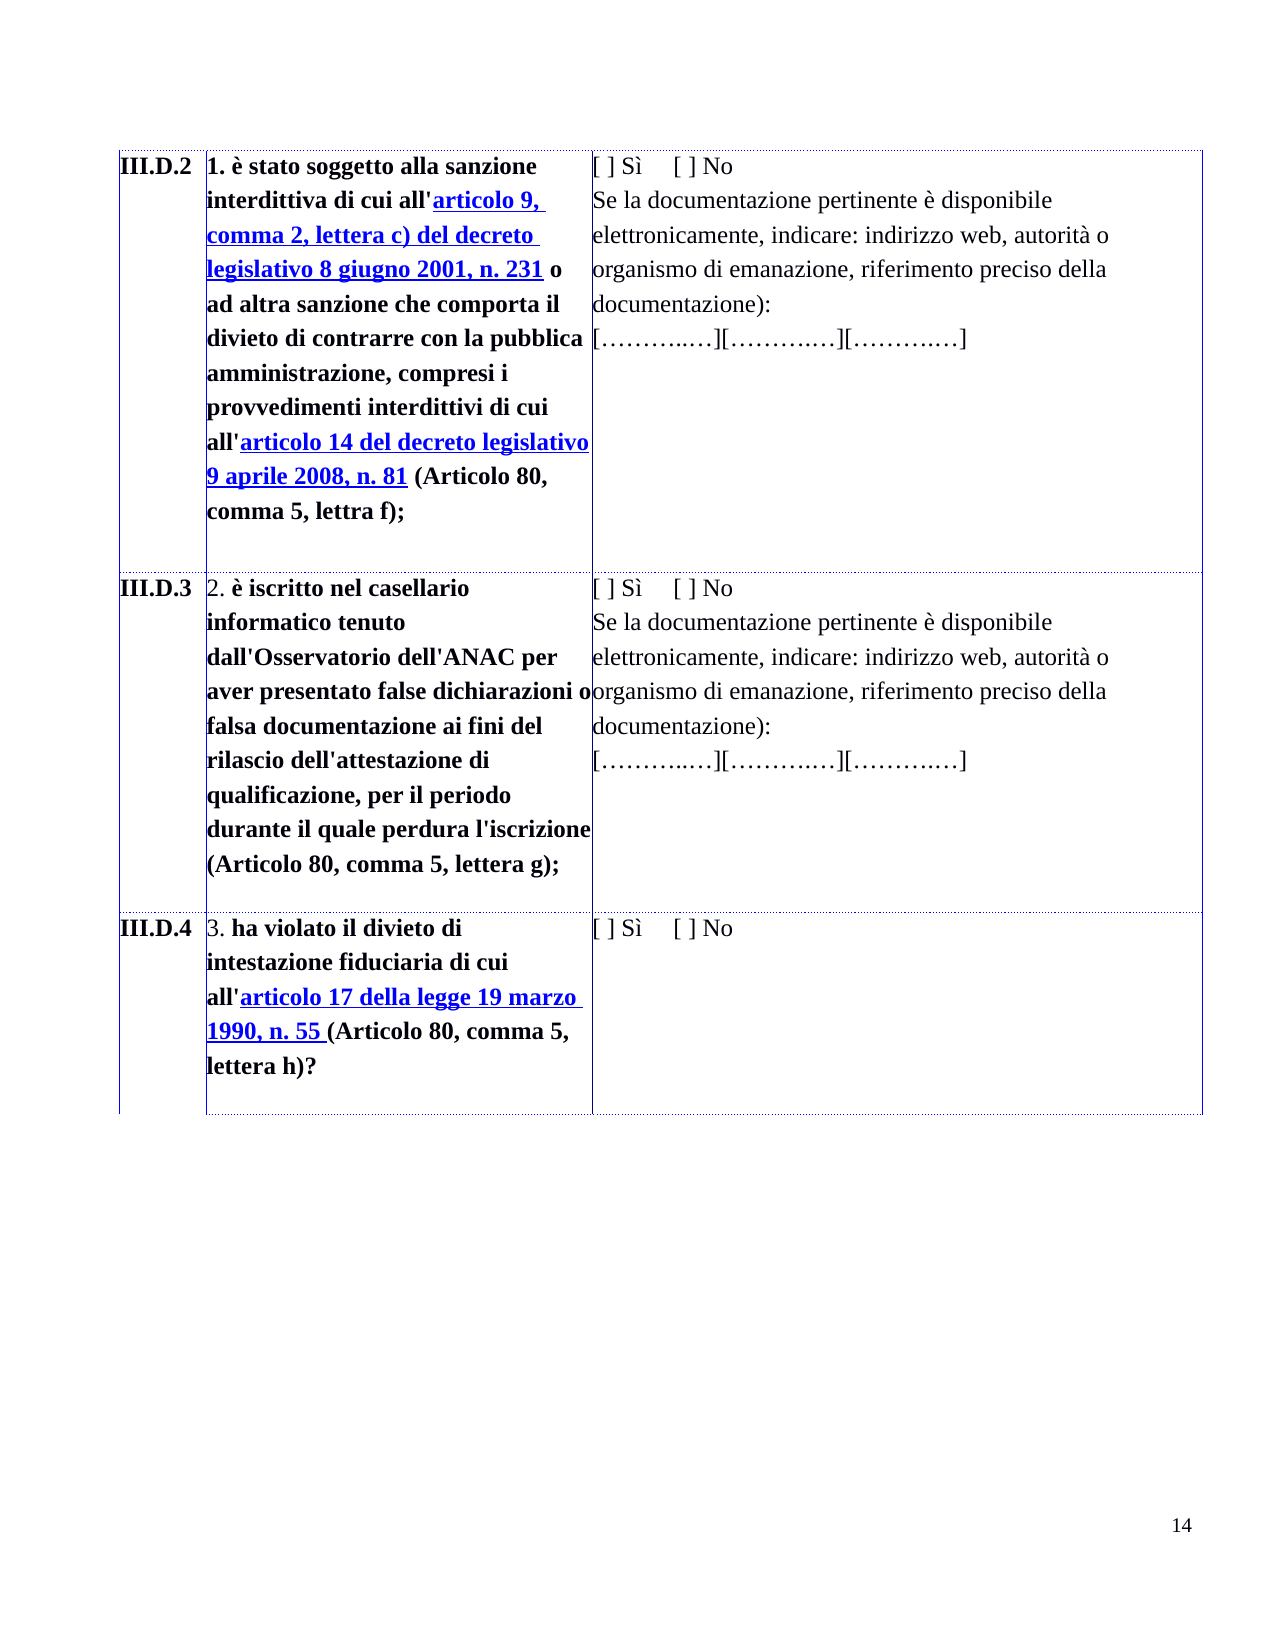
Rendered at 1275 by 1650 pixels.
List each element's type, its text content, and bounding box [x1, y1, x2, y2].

table_cell 2. è iscritto nel casellario informatico tenuto dall'Osservatorio dell'ANAC per aver presentato false dichiarazioni o falsa documentazione ai fini del rilascio dell'attestazione di qualificazione, per il periodo durante il quale perdura l'iscrizione (Articolo 80, comma 5, lettera g); [207, 572, 592, 912]
table_cell 1. è stato soggetto alla sanzione interdittiva di cui all'articolo 9, comma 2, lettera c) del decreto legislativo 8 giugno 2001, n. 231 o ad altra sanzione che comporta il divieto di contrarre con la pubblica amministrazione, compresi i provvedimenti interdittivi di cui all'articolo 14 del decreto legislativo 9 aprile 2008, n. 81 (Articolo 80, comma 5, lettra f); [207, 150, 592, 572]
table_cell [ ] Sì [ ] No Se la documentazione pertinente è disponibile elettronicamente, indicare: indirizzo web, autorità o organismo di emanazione, riferimento preciso della documentazione): [………..…][……….…][……….…] [593, 572, 1202, 912]
table_cell [ ] Sì [ ] No [593, 912, 1202, 1114]
table_cell 3. ha violato il divieto di intestazione fiduciaria di cui all'articolo 17 della legge 19 marzo 1990, n. 55 (Articolo 80, comma 5, lettera h)? [207, 912, 592, 1114]
table_cell III.D.3 [120, 572, 206, 912]
table_cell III.D.4 [120, 912, 206, 1114]
table_cell [ ] Sì [ ] No Se la documentazione pertinente è disponibile elettronicamente, indicare: indirizzo web, autorità o organismo di emanazione, riferimento preciso della documentazione): [………..…][……….…][……….…] [592, 150, 1202, 572]
table_cell III.D.2 [120, 150, 206, 572]
